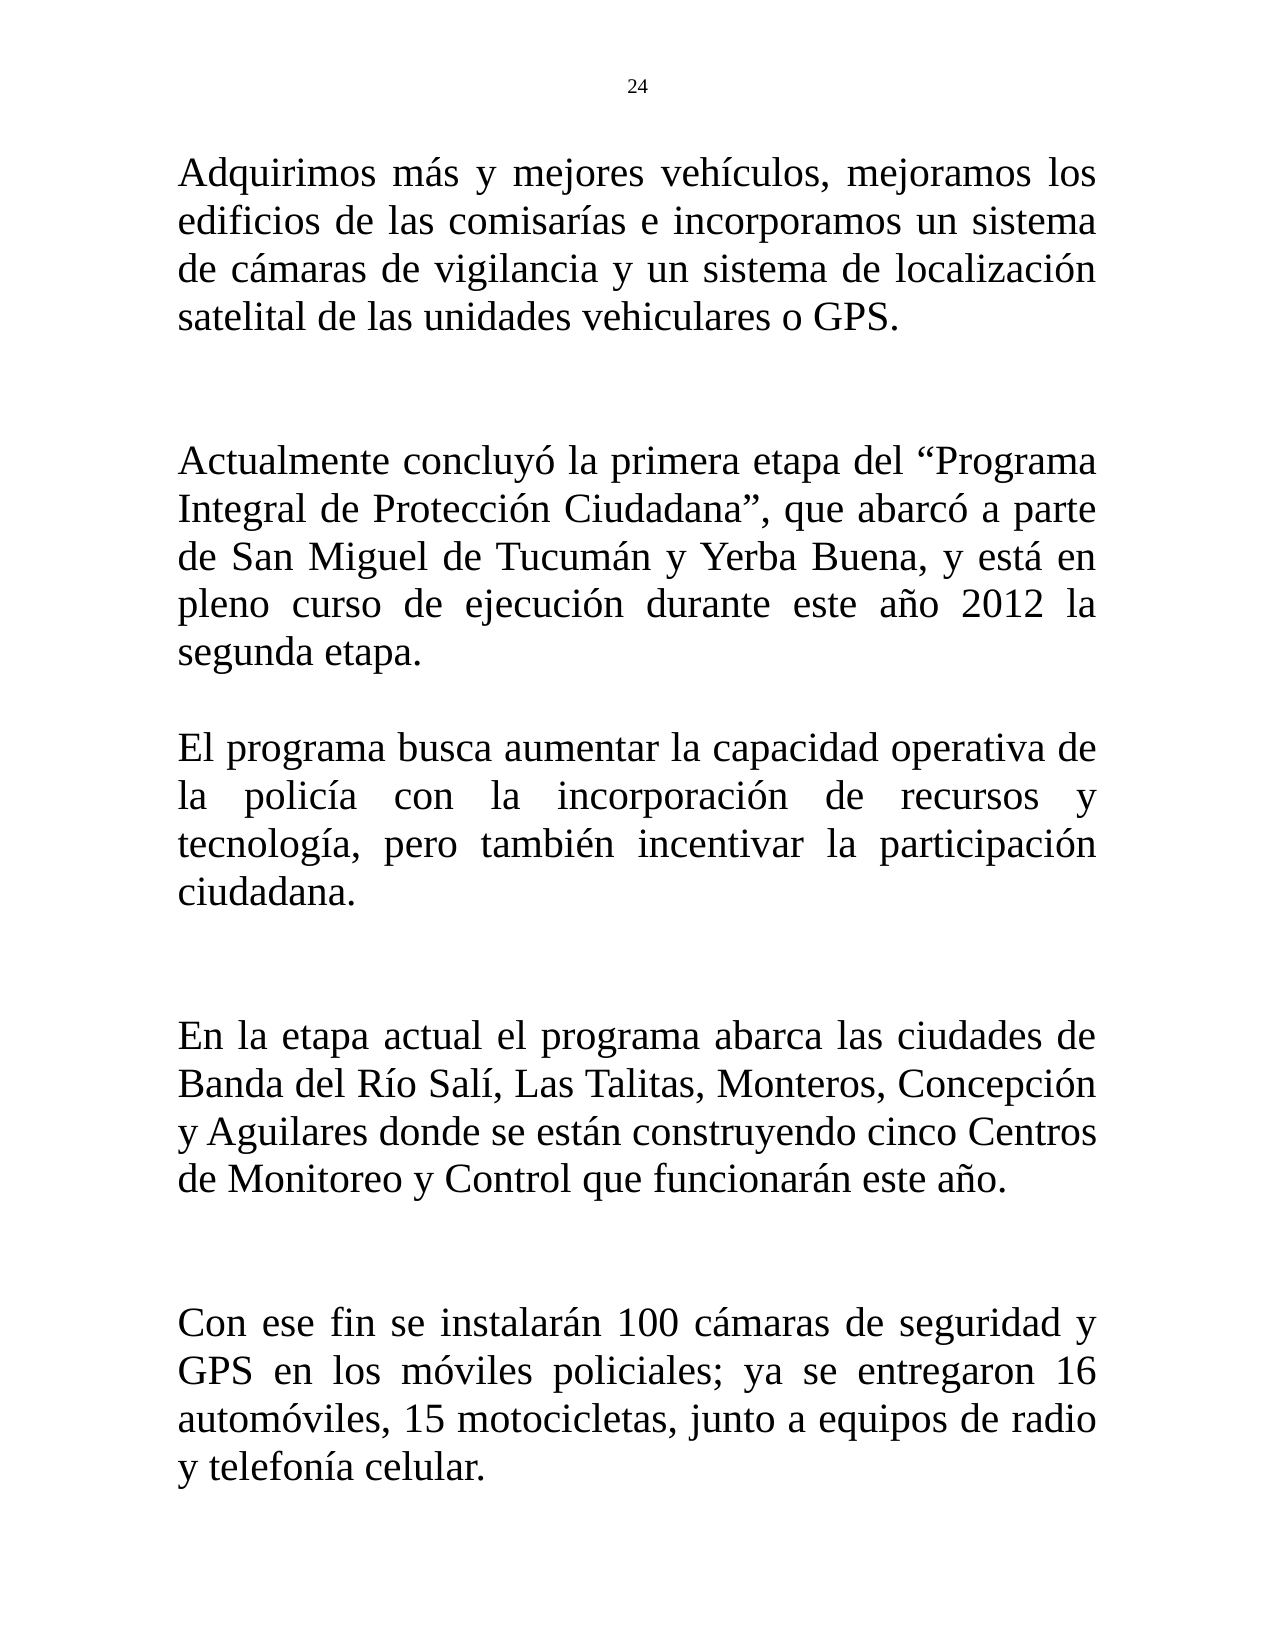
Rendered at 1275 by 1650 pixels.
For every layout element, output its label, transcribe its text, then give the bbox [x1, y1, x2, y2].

text El programa busca aumentar la capacidad operativa de la policía con la incorporación de recursos y tecnología, pero también incentivar la participación ciudadana. [177, 723, 1098, 914]
text Actualmente concluyó la primera etapa del “Programa Integral de Protección Ciudadana”, que abarcó a parte de San Miguel de Tucumán y Yerba Buena, y está en pleno curso de ejecución durante este año 2012 la segunda etapa. [177, 435, 1098, 675]
text En la etapa actual el programa abarca las ciudades de Banda del Río Salí, Las Talitas, Monteros, Concepción y Aguilares donde se están construyendo cinco Centros de Monitoreo y Control que funcionarán este año. [177, 1010, 1098, 1202]
text Con ese fin se instalarán 100 cámaras de seguridad y GPS en los móviles policiales; ya se entregaron 16 automóviles, 15 motocicletas, junto a equipos de radio y telefonía celular. [177, 1298, 1098, 1489]
text Adquirimos más y mejores vehículos, mejoramos los edificios de las comisarías e incorporamos un sistema de cámaras de vigilancia y un sistema de localización satelital de las unidades vehiculares o GPS. [177, 148, 1098, 339]
